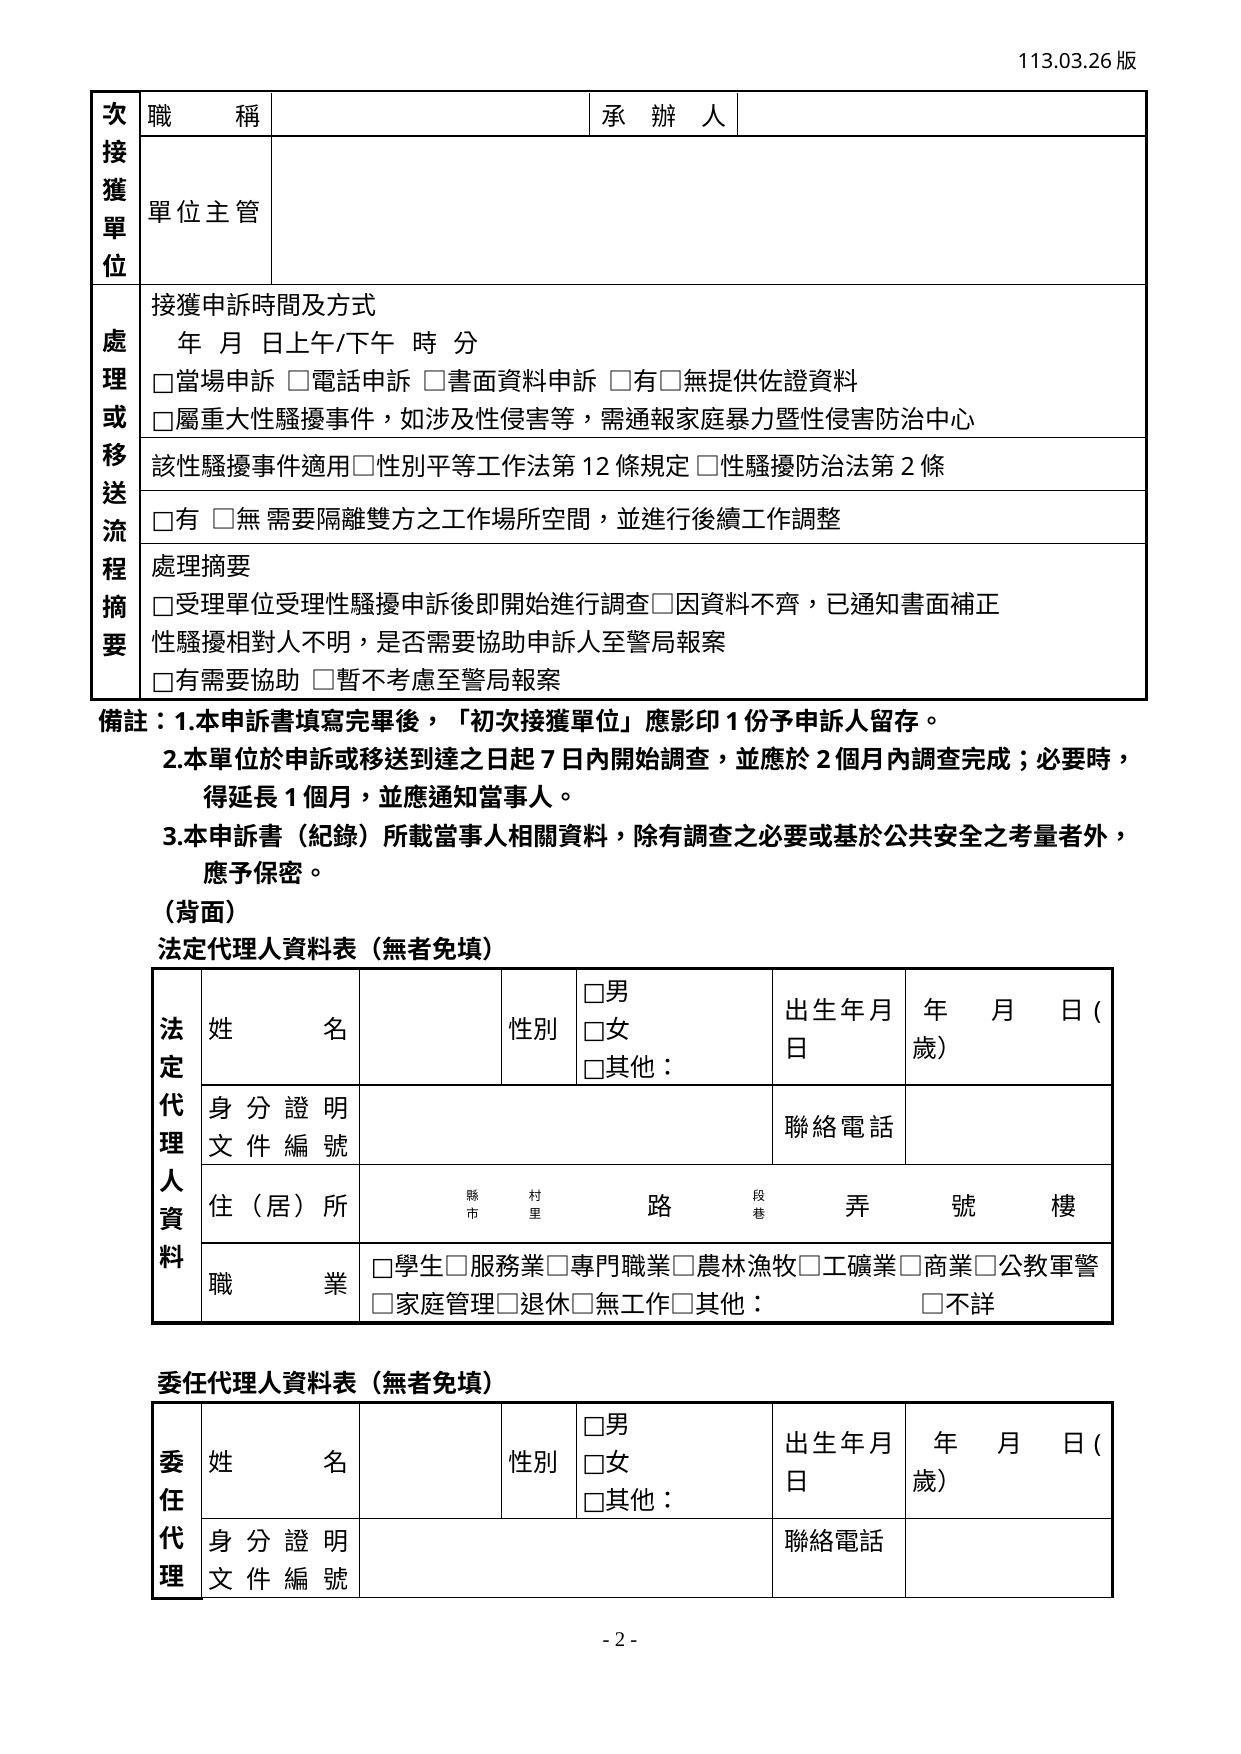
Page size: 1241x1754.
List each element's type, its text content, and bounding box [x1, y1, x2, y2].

table_header 次接獲單位 [93, 93, 139, 283]
table_cell □有 □無 需要隔離雙方之工作場所空間，並進行後續工作調整 [141, 491, 1145, 543]
table_header 性別 [502, 1404, 576, 1518]
table_cell 身分證明 文件編號 [202, 1519, 359, 1597]
text 法定代理人資料表（無者免填） [158, 929, 1137, 967]
table_cell [272, 137, 1145, 283]
table_header 法定代理人資料 [154, 970, 201, 1321]
table_cell 縣市 村里 路 段巷 弄 號 樓 [360, 1165, 1111, 1242]
table_cell 處理摘要 □受理單位受理性騷擾申訴後即開始進行調查□因資料不齊，已通知書面補正 性騷擾相對人不明，是否需要協助申訴人至警局報案 □有需要協助 □暫不考慮至警局報案 [141, 544, 1145, 698]
table_cell 處理或移送流程摘要 [93, 285, 139, 698]
table_header 年 月 日( 歲） [906, 970, 1111, 1084]
text 2.本單位於申訴或移送到達之日起7日內開始調查，並應於2個月內調查完成；必要時，得延長1個月，並應通知當事人。 [162, 739, 1137, 815]
text 委任代理人資料表（無者免填） [158, 1362, 1137, 1401]
table_cell 身分證明 文件編號 [202, 1086, 359, 1163]
table_header □男 □女 □其他： [577, 1404, 772, 1518]
table_header 出生年月日 [773, 1404, 905, 1518]
table_header 姓名 [202, 1404, 359, 1518]
table_cell 聯絡電話 [773, 1519, 905, 1597]
table_cell [360, 1519, 772, 1597]
table_cell [906, 1086, 1111, 1163]
table_cell 職業 [202, 1244, 359, 1321]
table_header 委任代理 [154, 1404, 201, 1597]
table_cell 該性騷擾事件適用□性別平等工作法第12條規定 □性騷擾防治法第2條 [141, 438, 1145, 490]
table_header [360, 1404, 501, 1518]
table_header 性別 [502, 970, 576, 1084]
table_cell 聯絡電話 [773, 1086, 905, 1163]
table_cell 單位主管 [141, 137, 271, 283]
table_cell 住（居）所 [202, 1165, 359, 1242]
table_cell 職稱 [141, 92, 271, 135]
table_header 出生年月日 [773, 970, 905, 1084]
table_cell [271, 92, 589, 135]
table_cell 接獲申訴時間及方式 年 月 日上午/下午 時 分 □當場申訴 □電話申訴 □書面資料申訴 □有□無提供佐證資料 □屬重大性騷擾事件，如涉及性侵害等，需通報家庭暴力暨性侵害防治中心 [141, 285, 1145, 437]
table_header [360, 970, 501, 1084]
table_cell □學生□服務業□專門職業□農林漁牧□工礦業□商業□公教軍警□家庭管理□退休□無工作□其他： □不詳 [360, 1244, 1111, 1321]
table_cell [738, 92, 1145, 135]
text （背面） [150, 891, 1137, 929]
table_header □男 □女 □其他： [577, 970, 772, 1084]
table_cell 承辦人 [590, 92, 737, 135]
table_header 年 月 日( 歲） [906, 1404, 1111, 1518]
table_header 姓名 [202, 970, 359, 1084]
table_cell [360, 1086, 772, 1163]
text 3.本申訴書（紀錄）所載當事人相關資料，除有調查之必要或基於公共安全之考量者外，應予保密。 [162, 815, 1137, 891]
text 備註：1.本申訴書填寫完畢後，「初次接獲單位」應影印1份予申訴人留存。 [99, 701, 1137, 739]
table_cell [906, 1519, 1111, 1597]
